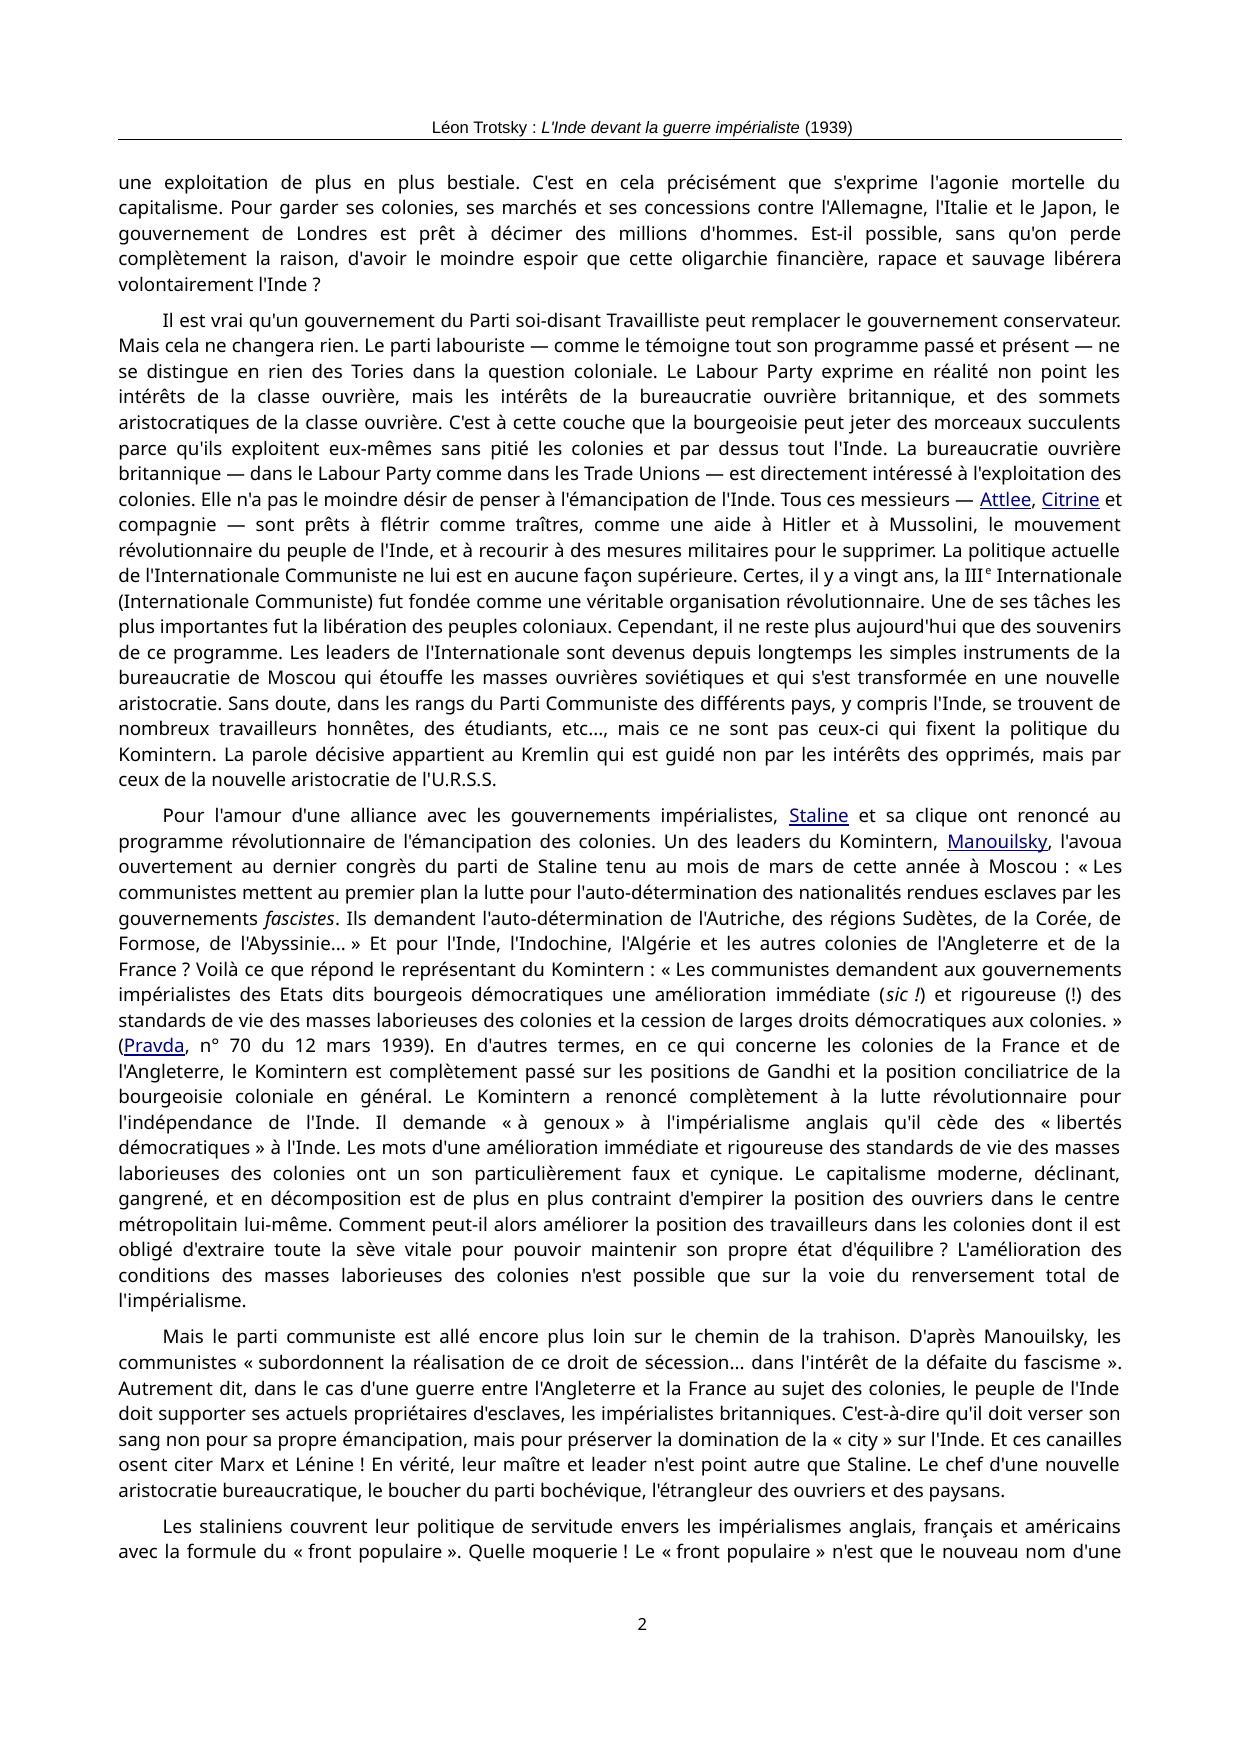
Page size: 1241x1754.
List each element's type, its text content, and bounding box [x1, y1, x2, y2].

text une exploitation de plus en plus bestiale. C'est en cela précisément que s'exprime l'agonie mortelle du capitalisme. Pour garder ses colonies, ses marchés et ses concessions contre l'Allemagne, l'Italie et le Japon, le gouvernement de Londres est prêt à décimer des millions d'hommes. Est-il possible, sans qu'on perde complètement la raison, d'avoir le moindre espoir que cette oligarchie financière, rapace et sauvage libérera volontairement l'Inde ? [118, 169, 1122, 297]
text Mais le parti communiste est allé encore plus loin sur le chemin de la trahison. D'après Manouilsky, les communistes « subordonnent la réalisation de ce droit de sécession... dans l'intérêt de la défaite du fascisme ». Autrement dit, dans le cas d'une guerre entre l'Angleterre et la France au sujet des colonies, le peuple de l'Inde doit supporter ses actuels propriétaires d'esclaves, les impérialistes britanniques. C'est-à-dire qu'il doit verser son sang non pour sa propre émancipation, mais pour préserver la domination de la « city » sur l'Inde. Et ces canailles osent citer Marx et Lénine ! En vérité, leur maître et leader n'est point autre que Staline. Le chef d'une nouvelle aristocratie bureaucratique, le boucher du parti bochévique, l'étrangleur des ouvriers et des paysans. [118, 1324, 1122, 1502]
text Les staliniens couvrent leur politique de servitude envers les impérialismes anglais, français et américains avec la formule du « front populaire ». Quelle moquerie ! Le « front populaire » n'est que le nouveau nom d'une [118, 1513, 1122, 1564]
text Il est vrai qu'un gouvernement du Parti soi-disant Travailliste peut remplacer le gouvernement conservateur. Mais cela ne changera rien. Le parti labouriste — comme le témoigne tout son programme passé et présent — ne se distingue en rien des Tories dans la question coloniale. Le Labour Party exprime en réalité non point les intérêts de la classe ouvrière, mais les intérêts de la bureaucratie ouvrière britannique, et des sommets aristocratiques de la classe ouvrière. C'est à cette couche que la bourgeoisie peut jeter des morceaux succulents parce qu'ils exploitent eux-mêmes sans pitié les colonies et par dessus tout l'Inde. La bureaucratie ouvrière britannique — dans le Labour Party comme dans les Trade Unions — est directement intéressé à l'exploitation des colonies. Elle n'a pas le moindre désir de penser à l'émancipation de l'Inde. Tous ces messieurs — Attlee, Citrine et compagnie — sont prêts à flétrir comme traîtres, comme une aide à Hitler et à Mussolini, le mouvement révolutionnaire du peuple de l'Inde, et à recourir à des mesures militaires pour le supprimer. La politique actuelle de l'Internationale Communiste ne lui est en aucune façon supérieure. Certes, il y a vingt ans, la IIIe Internationale (Internationale Communiste) fut fondée comme une véritable organisation révolutionnaire. Une de ses tâches les plus importantes fut la libération des peuples coloniaux. Cependant, il ne reste plus aujourd'hui que des souvenirs de ce programme. Les leaders de l'Internationale sont devenus depuis longtemps les simples instruments de la bureaucratie de Moscou qui étouffe les masses ouvrières soviétiques et qui s'est transformée en une nouvelle aristocratie. Sans doute, dans les rangs du Parti Communiste des différents pays, y compris l'Inde, se trouvent de nombreux travailleurs honnêtes, des étudiants, etc..., mais ce ne sont pas ceux-ci qui fixent la politique du Komintern. La parole décisive appartient au Kremlin qui est guidé non par les intérêts des opprimés, mais par ceux de la nouvelle aristocratie de l'U.R.S.S. [118, 307, 1122, 792]
text Pour l'amour d'une alliance avec les gouvernements impérialistes, Staline et sa clique ont renoncé au programme révolutionnaire de l'émancipation des colonies. Un des leaders du Komintern, Manouilsky, l'avoua ouvertement au dernier congrès du parti de Staline tenu au mois de mars de cette année à Moscou : « Les communistes mettent au premier plan la lutte pour l'auto-détermination des nationalités rendues esclaves par les gouvernements fascistes. Ils demandent l'auto-détermination de l'Autriche, des régions Sudètes, de la Corée, de Formose, de l'Abyssinie... » Et pour l'Inde, l'Indochine, l'Algérie et les autres colonies de l'Angleterre et de la France ? Voilà ce que répond le représentant du Komintern : « Les communistes demandent aux gouvernements impérialistes des Etats dits bourgeois démocratiques une amélioration immédiate (sic !) et rigoureuse (!) des standards de vie des masses laborieuses des colonies et la cession de larges droits démocratiques aux colonies. » (Pravda, n° 70 du 12 mars 1939). En d'autres termes, en ce qui concerne les colonies de la France et de l'Angleterre, le Komintern est complètement passé sur les positions de Gandhi et la position conciliatrice de la bourgeoisie coloniale en général. Le Komintern a renoncé complètement à la lutte révolutionnaire pour l'indépendance de l'Inde. Il demande « à genoux » à l'impérialisme anglais qu'il cède des « libertés démocratiques » à l'Inde. Les mots d'une amélioration immédiate et rigoureuse des standards de vie des masses laborieuses des colonies ont un son particulièrement faux et cynique. Le capitalisme moderne, déclinant, gangrené, et en décomposition est de plus en plus contraint d'empirer la position des ouvriers dans le centre métropolitain lui-même. Comment peut-il alors améliorer la position des travailleurs dans les colonies dont il est obligé d'extraire toute la sève vitale pour pouvoir maintenir son propre état d'équilibre ? L'amélioration des conditions des masses laborieuses des colonies n'est possible que sur la voie du renversement total de l'impérialisme. [118, 803, 1122, 1313]
